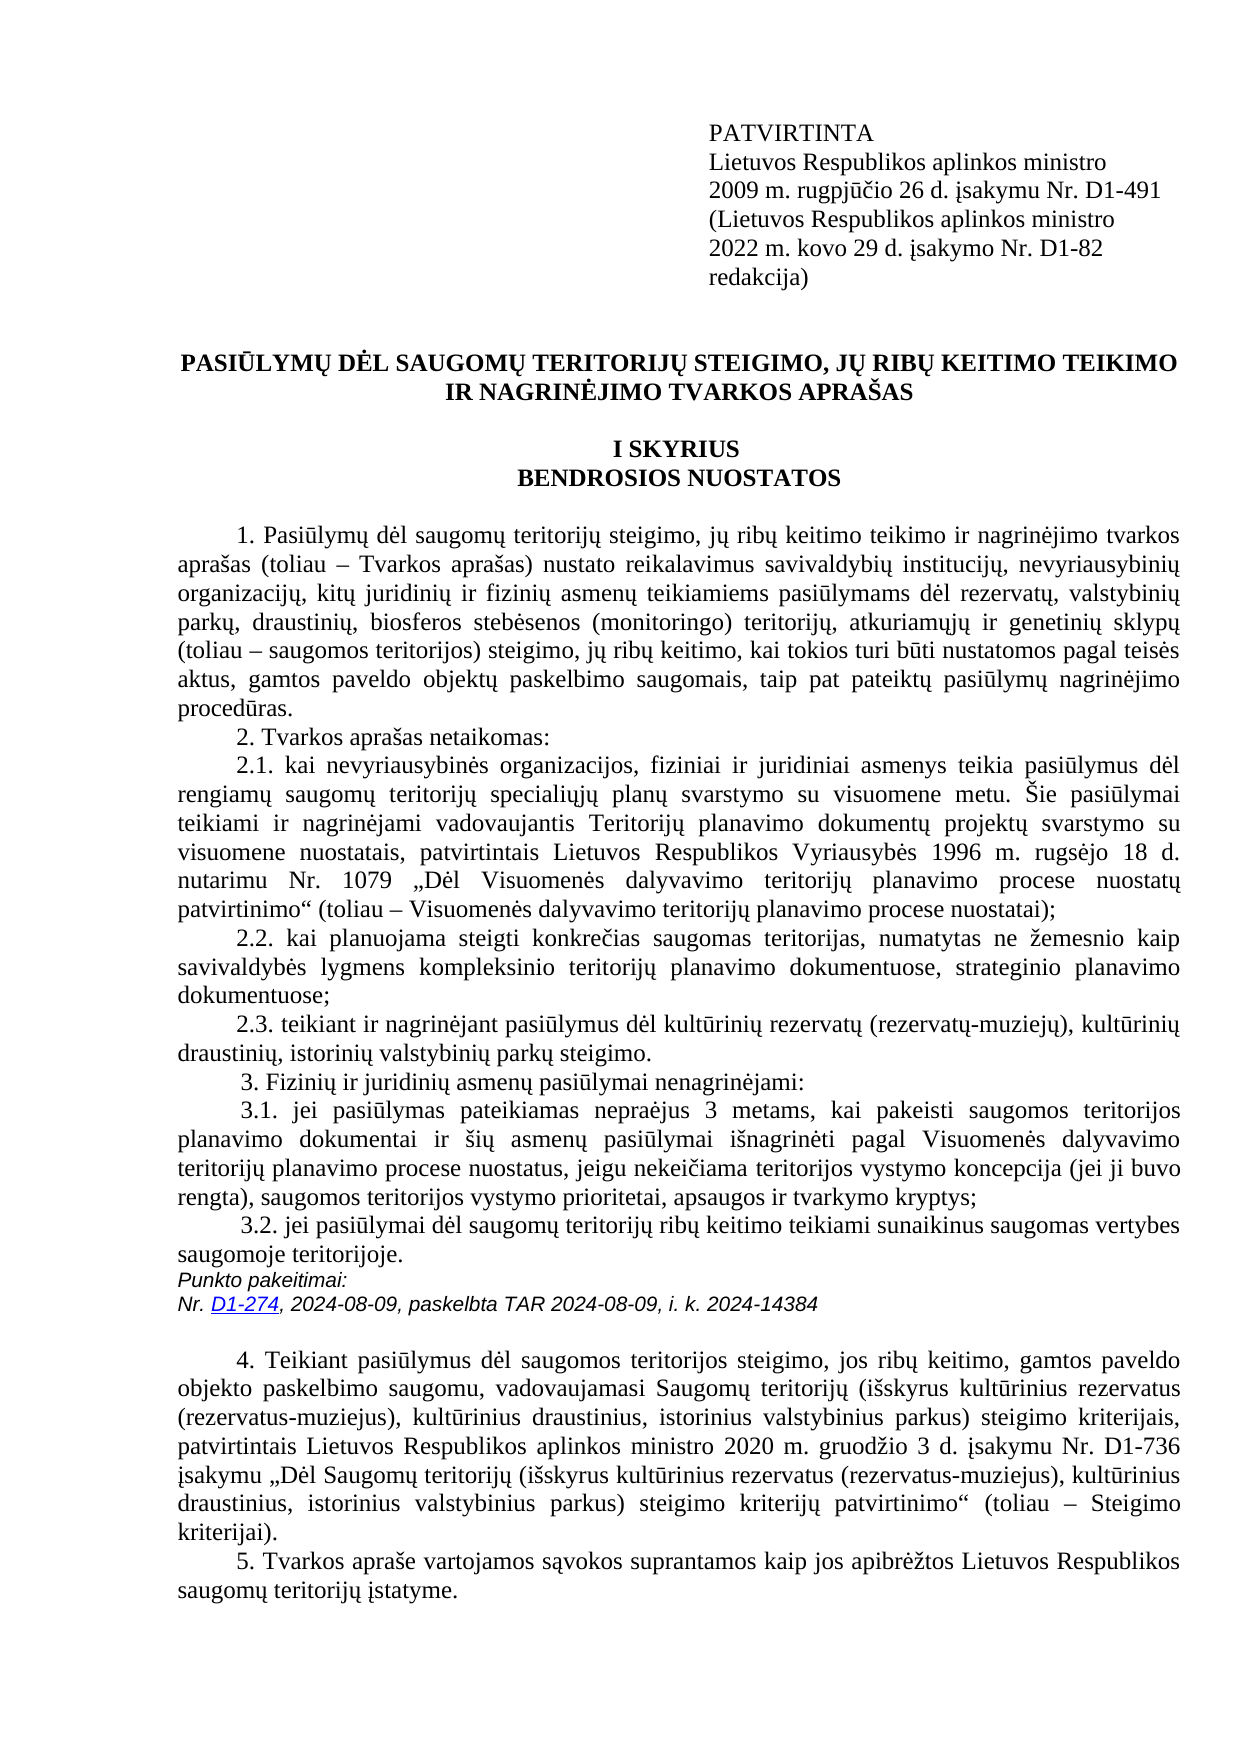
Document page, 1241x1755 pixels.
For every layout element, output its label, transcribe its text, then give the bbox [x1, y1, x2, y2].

text PATVIRTINTA [177, 118, 1181, 147]
text 1. Pasiūlymų dėl saugomų teritorijų steigimo, jų ribų keitimo teikimo ir nagrinėjimo tvarkos aprašas (toliau – Tvarkos aprašas) nustato reikalavimus savivaldybių institucijų, nevyriausybinių organizacijų, kitų juridinių ir fizinių asmenų teikiamiems pasiūlymams dėl rezervatų, valstybinių parkų, draustinių, biosferos stebėsenos (monitoringo) teritorijų, atkuriamųjų ir genetinių sklypų (toliau – saugomos teritorijos) steigimo, jų ribų keitimo, kai tokios turi būti nustatomos pagal teisės aktus, gamtos paveldo objektų paskelbimo saugomais, taip pat pateiktų pasiūlymų nagrinėjimo procedūras. [177, 521, 1181, 722]
text 2.2. kai planuojama steigti konkrečias saugomas teritorijas, numatytas ne žemesnio kaip savivaldybės lygmens kompleksinio teritorijų planavimo dokumentuose, strateginio planavimo dokumentuose; [177, 923, 1181, 1009]
text 2022 m. kovo 29 d. įsakymo Nr. D1-82 [177, 233, 1181, 262]
text 3. Fizinių ir juridinių asmenų pasiūlymai nenagrinėjami: [177, 1067, 1181, 1096]
text Nr. D1-274, 2024-08-09, paskelbta TAR 2024-08-09, i. k. 2024-14384 [177, 1292, 1181, 1316]
text I SKYRIUS [177, 434, 1181, 463]
text 3.1. jei pasiūlymas pateikiamas nepraėjus 3 metams, kai pakeisti saugomos teritorijos planavimo dokumentai ir šių asmenų pasiūlymai išnagrinėti pagal Visuomenės dalyvavimo teritorijų planavimo procese nuostatus, jeigu nekeičiama teritorijos vystymo koncepcija (jei ji buvo rengta), saugomos teritorijos vystymo prioritetai, apsaugos ir tvarkymo kryptys; [177, 1096, 1181, 1211]
text PASIŪLYMŲ DĖL SAUGOMŲ TERITORIJŲ STEIGIMO, JŲ RIBŲ KEITIMO TEIKIMO IR NAGRINĖJIMO TVARKOS APRAŠAS [177, 348, 1181, 406]
text Lietuvos Respublikos aplinkos ministro [177, 147, 1181, 176]
text Bendrosios nuostatos [177, 463, 1181, 492]
text 2. Tvarkos aprašas netaikomas: [177, 722, 1181, 751]
text 2009 m. rugpjūčio 26 d. įsakymu Nr. D1-491 [177, 176, 1181, 204]
text 2.3. teikiant ir nagrinėjant pasiūlymus dėl kultūrinių rezervatų (rezervatų-muziejų), kultūrinių draustinių, istorinių valstybinių parkų steigimo. [177, 1009, 1181, 1067]
text 3.2. jei pasiūlymai dėl saugomų teritorijų ribų keitimo teikiami sunaikinus saugomas vertybes saugomoje teritorijoje. [177, 1211, 1181, 1268]
text Punkto pakeitimai: [177, 1268, 1181, 1292]
text (Lietuvos Respublikos aplinkos ministro [177, 204, 1181, 233]
text 5. Tvarkos apraše vartojamos sąvokos suprantamos kaip jos apibrėžtos Lietuvos Respublikos saugomų teritorijų įstatyme. [177, 1546, 1181, 1603]
text 4. Teikiant pasiūlymus dėl saugomos teritorijos steigimo, jos ribų keitimo, gamtos paveldo objekto paskelbimo saugomu, vadovaujamasi Saugomų teritorijų (išskyrus kultūrinius rezervatus (rezervatus-muziejus), kultūrinius draustinius, istorinius valstybinius parkus) steigimo kriterijais, patvirtintais Lietuvos Respublikos aplinkos ministro 2020 m. gruodžio 3 d. įsakymu Nr. D1-736 įsakymu „Dėl Saugomų teritorijų (išskyrus kultūrinius rezervatus (rezervatus-muziejus), kultūrinius draustinius, istorinius valstybinius parkus) steigimo kriterijų patvirtinimo“ (toliau – Steigimo kriterijai). [177, 1345, 1181, 1546]
text redakcija) [177, 262, 1181, 291]
text 2.1. kai nevyriausybinės organizacijos, fiziniai ir juridiniai asmenys teikia pasiūlymus dėl rengiamų saugomų teritorijų specialiųjų planų svarstymo su visuomene metu. Šie pasiūlymai teikiami ir nagrinėjami vadovaujantis Teritorijų planavimo dokumentų projektų svarstymo su visuomene nuostatais, patvirtintais Lietuvos Respublikos Vyriausybės 1996 m. rugsėjo 18 d. nutarimu Nr. 1079 „Dėl Visuomenės dalyvavimo teritorijų planavimo procese nuostatų patvirtinimo“ (toliau – Visuomenės dalyvavimo teritorijų planavimo procese nuostatai); [177, 751, 1181, 923]
